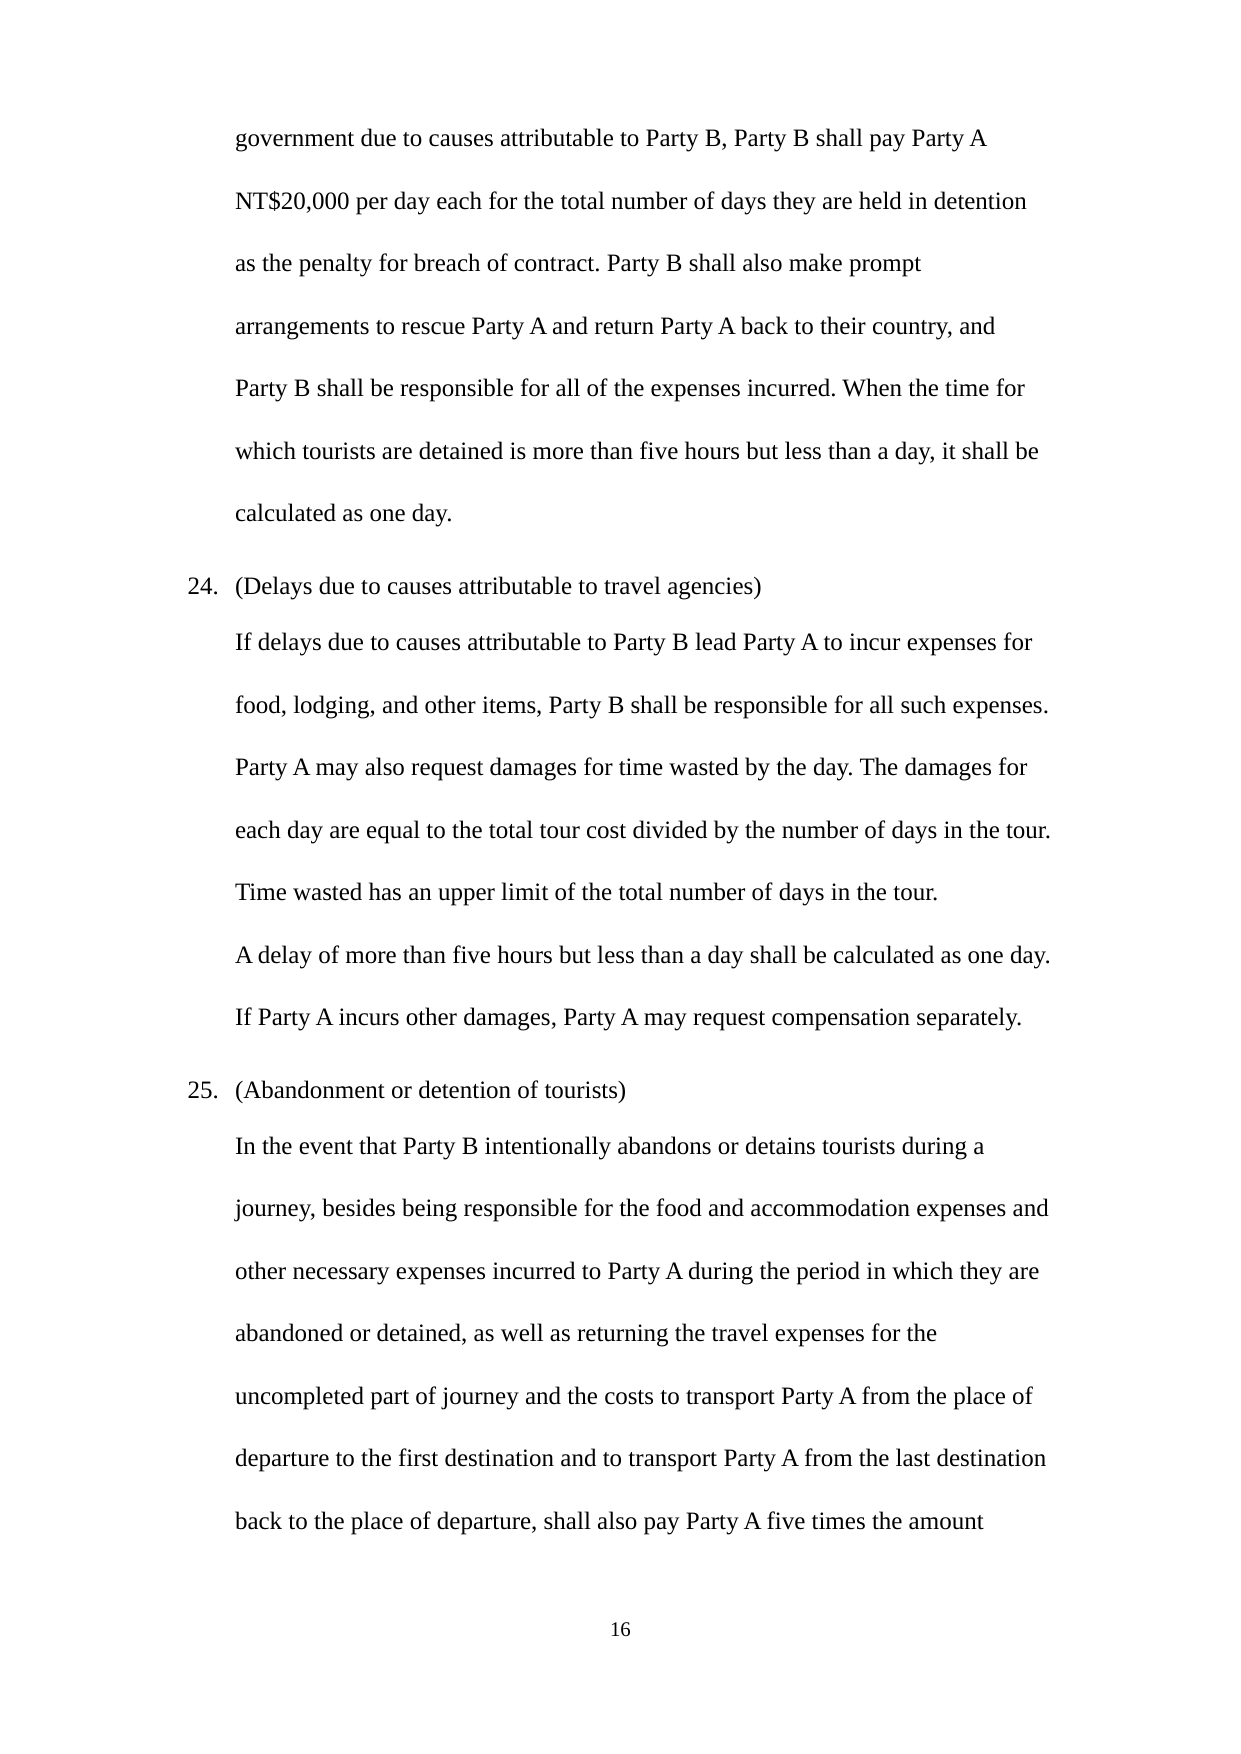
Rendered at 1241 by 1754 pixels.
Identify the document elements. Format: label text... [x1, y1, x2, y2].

text A delay of more than five hours but less than a day shall be calculated as one day. [235, 912, 1053, 975]
text If delays due to causes attributable to Party B lead Party A to incur expenses for food, lodging, and other items, Party B shall be responsible for all such expenses. Party A may also request damages for time wasted by the day. The damages for each day are equal to the total tour cost divided by the number of days in the tour. Time wasted has an upper limit of the total number of days in the tour. [235, 600, 1053, 912]
list (Delays due to causes attributable to travel agencies) [187, 571, 1053, 600]
text government due to causes attributable to Party B, Party B shall pay Party A NT$20,000 per day each for the total number of days they are held in detention as the penalty for breach of contract. Party B shall also make prompt arrangements to rescue Party A and return Party A back to their country, and Party B shall be responsible for all of the expenses incurred. When the time for which tourists are detained is more than five hours but less than a day, it shall be calculated as one day. [235, 96, 1053, 534]
text If Party A incurs other damages, Party A may request compensation separately. [235, 975, 1053, 1037]
text In the event that Party B intentionally abandons or detains tourists during a journey, besides being responsible for the food and accommodation expenses and other necessary expenses incurred to Party A during the period in which they are abandoned or detained, as well as returning the travel expenses for the uncompleted part of journey and the costs to transport Party A from the place of departure to the first destination and to transport Party A from the last destination back to the place of departure, shall also pay Party A five times the amount [235, 1104, 1053, 1541]
list (Abandonment or detention of tourists) [187, 1075, 1053, 1104]
